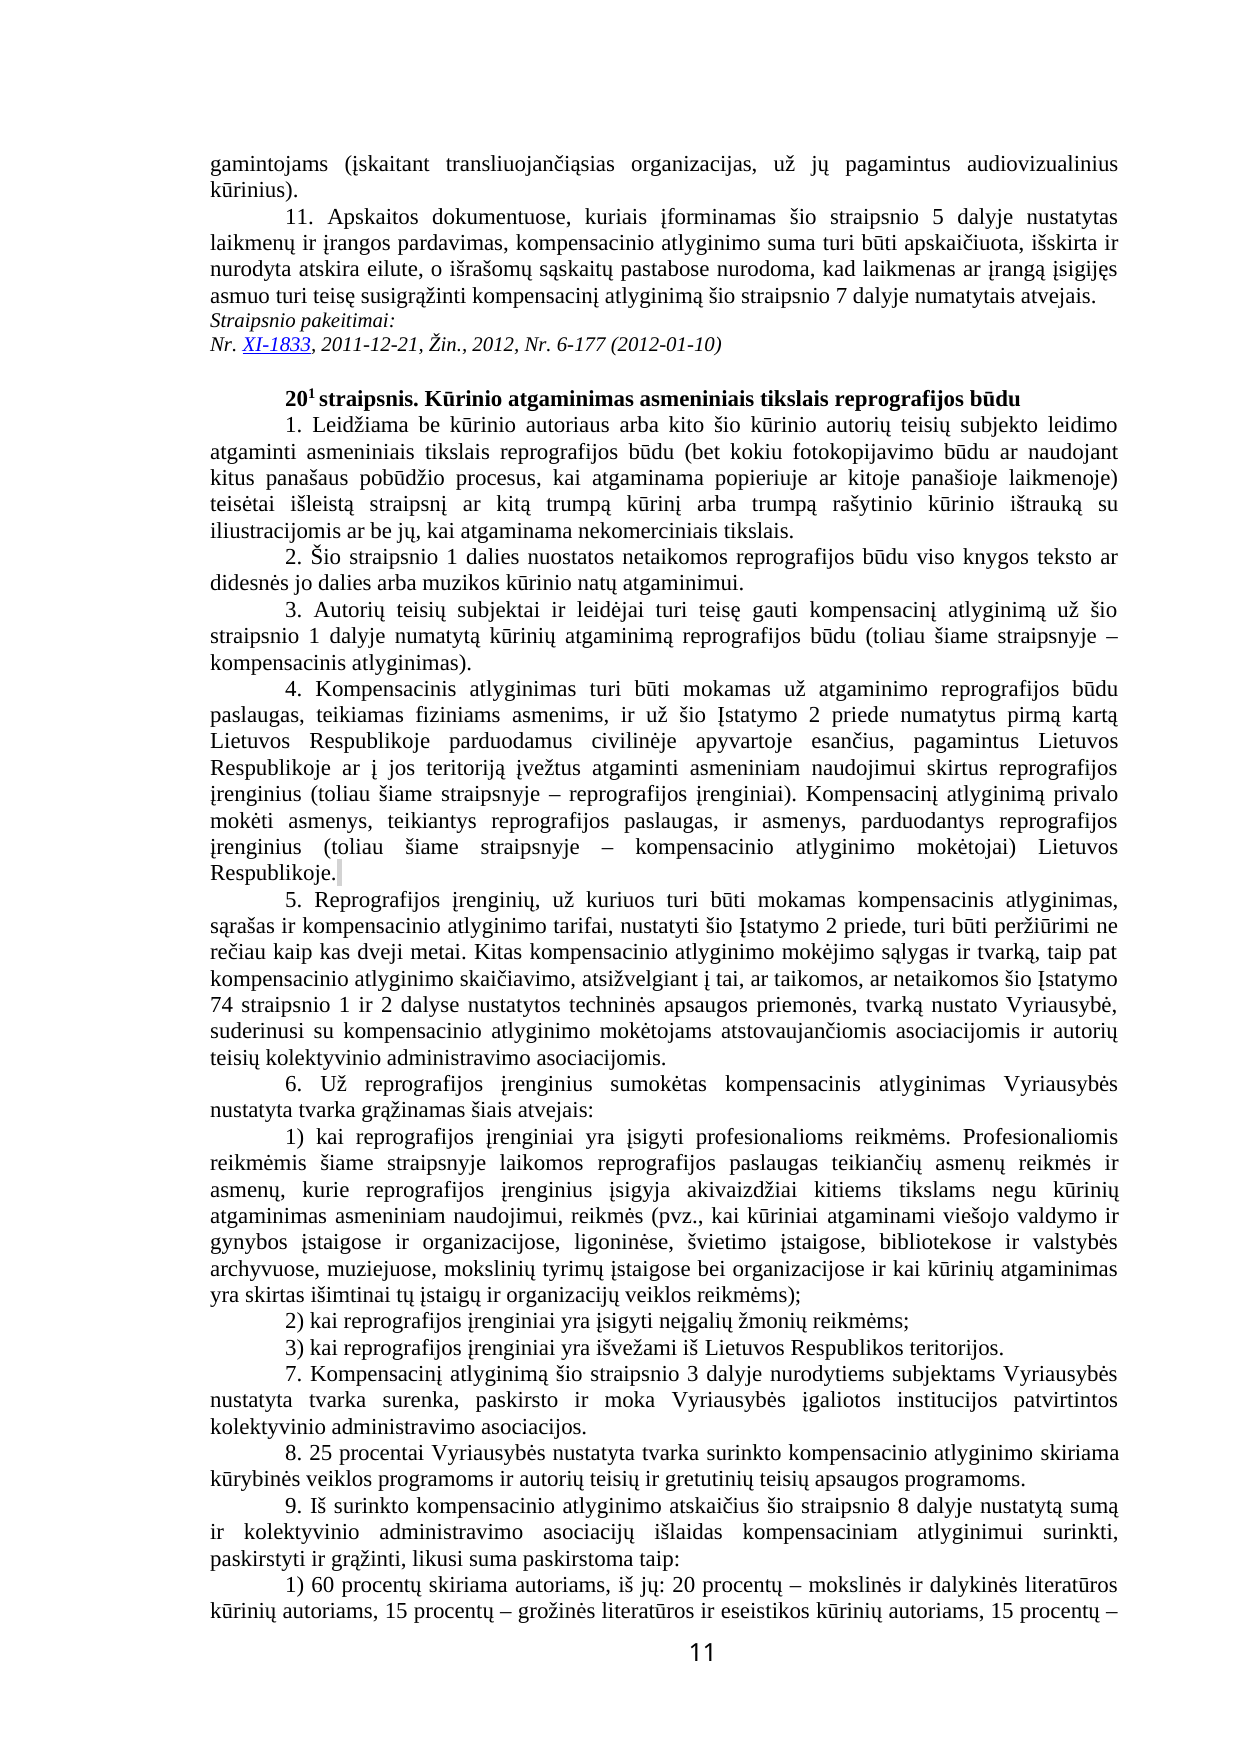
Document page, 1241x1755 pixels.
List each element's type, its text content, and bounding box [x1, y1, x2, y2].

text 1) 60 procentų skiriama autoriams, iš jų: 20 procentų – mokslinės ir dalykinės literatūros kūrinių autoriams, 15 procentų – grožinės literatūros ir eseistikos kūrinių autoriams, 15 procentų – [210, 1571, 1119, 1624]
text 3. Autorių teisių subjektai ir leidėjai turi teisę gauti kompensacinį atlyginimą už šio straipsnio 1 dalyje numatytą kūrinių atgaminimą reprografijos būdu (toliau šiame straipsnyje – kompensacinis atlyginimas). [210, 596, 1119, 675]
text 9. Iš surinkto kompensacinio atlyginimo atskaičius šio straipsnio 8 dalyje nustatytą sumą ir kolektyvinio administravimo asociacijų išlaidas kompensaciniam atlyginimui surinkti, paskirstyti ir grąžinti, likusi suma paskirstoma taip: [210, 1492, 1119, 1571]
text 2) kai reprografijos įrenginiai yra įsigyti neįgalių žmonių reikmėms; [210, 1307, 1119, 1334]
text 2. Šio straipsnio 1 dalies nuostatos netaikomos reprografijos būdu viso knygos teksto ar didesnės jo dalies arba muzikos kūrinio natų atgaminimui. [210, 543, 1119, 596]
text Straipsnio pakeitimai: [210, 308, 1119, 332]
text 8. 25 procentai Vyriausybės nustatyta tvarka surinkto kompensacinio atlyginimo skiriama kūrybinės veiklos programoms ir autorių teisių ir gretutinių teisių apsaugos programoms. [210, 1439, 1119, 1492]
text 11. Apskaitos dokumentuose, kuriais įforminamas šio straipsnio 5 dalyje nustatytas laikmenų ir įrangos pardavimas, kompensacinio atlyginimo suma turi būti apskaičiuota, išskirta ir nurodyta atskira eilute, o išrašomų sąskaitų pastabose nurodoma, kad laikmenas ar įrangą įsigijęs asmuo turi teisę susigrąžinti kompensacinį atlyginimą šio straipsnio 7 dalyje numatytais atvejais. [210, 203, 1119, 308]
text 5. Reprografijos įrenginių, už kuriuos turi būti mokamas kompensacinis atlyginimas, sąrašas ir kompensacinio atlyginimo tarifai, nustatyti šio Įstatymo 2 priede, turi būti peržiūrimi ne rečiau kaip kas dveji metai. Kitas kompensacinio atlyginimo mokėjimo sąlygas ir tvarką, taip pat kompensacinio atlyginimo skaičiavimo, atsižvelgiant į tai, ar taikomos, ar netaikomos šio Įstatymo 74 straipsnio 1 ir 2 dalyse nustatytos techninės apsaugos priemonės, tvarką nustato Vyriausybė, suderinusi su kompensacinio atlyginimo mokėtojams atstovaujančiomis asociacijomis ir autorių teisių kolektyvinio administravimo asociacijomis. [210, 886, 1119, 1070]
text 6. Už reprografijos įrenginius sumokėtas kompensacinis atlyginimas Vyriausybės nustatyta tvarka grąžinamas šiais atvejais: [210, 1070, 1119, 1123]
text 4. Kompensacinis atlyginimas turi būti mokamas už atgaminimo reprografijos būdu paslaugas, teikiamas fiziniams asmenims, ir už šio Įstatymo 2 priede numatytus pirmą kartą Lietuvos Respublikoje parduodamus civilinėje apyvartoje esančius, pagamintus Lietuvos Respublikoje ar į jos teritoriją įvežtus atgaminti asmeniniam naudojimui skirtus reprografijos įrenginius (toliau šiame straipsnyje – reprografijos įrenginiai). Kompensacinį atlyginimą privalo mokėti asmenys, teikiantys reprografijos paslaugas, ir asmenys, parduodantys reprografijos įrenginius (toliau šiame straipsnyje – kompensacinio atlyginimo mokėtojai) Lietuvos Respublikoje. [210, 675, 1119, 886]
text 201 straipsnis. Kūrinio atgaminimas asmeniniais tikslais reprografijos būdu [210, 385, 1119, 411]
text 1. Leidžiama be kūrinio autoriaus arba kito šio kūrinio autorių teisių subjekto leidimo atgaminti asmeniniais tikslais reprografijos būdu (bet kokiu fotokopijavimo būdu ar naudojant kitus panašaus pobūdžio procesus, kai atgaminama popieriuje ar kitoje panašioje laikmenoje) teisėtai išleistą straipsnį ar kitą trumpą kūrinį arba trumpą rašytinio kūrinio ištrauką su iliustracijomis ar be jų, kai atgaminama nekomerciniais tikslais. [210, 411, 1119, 543]
text 7. Kompensacinį atlyginimą šio straipsnio 3 dalyje nurodytiems subjektams Vyriausybės nustatyta tvarka surenka, paskirsto ir moka Vyriausybės įgaliotos institucijos patvirtintos kolektyvinio administravimo asociacijos. [210, 1360, 1119, 1439]
text 3) kai reprografijos įrenginiai yra išvežami iš Lietuvos Respublikos teritorijos. [210, 1334, 1119, 1360]
text 1) kai reprografijos įrenginiai yra įsigyti profesionalioms reikmėms. Profesionaliomis reikmėmis šiame straipsnyje laikomos reprografijos paslaugas teikiančių asmenų reikmės ir asmenų, kurie reprografijos įrenginius įsigyja akivaizdžiai kitiems tikslams negu kūrinių atgaminimas asmeniniam naudojimui, reikmės (pvz., kai kūriniai atgaminami viešojo valdymo ir gynybos įstaigose ir organizacijose, ligoninėse, švietimo įstaigose, bibliotekose ir valstybės archyvuose, muziejuose, mokslinių tyrimų įstaigose bei organizacijose ir kai kūrinių atgaminimas yra skirtas išimtinai tų įstaigų ir organizacijų veiklos reikmėms); [210, 1123, 1119, 1307]
text Nr. XI-1833, 2011-12-21, Žin., 2012, Nr. 6-177 (2012-01-10) [210, 332, 1120, 356]
text gamintojams (įskaitant transliuojančiąsias organizacijas, už jų pagamintus audiovizualinius kūrinius). [210, 150, 1119, 203]
